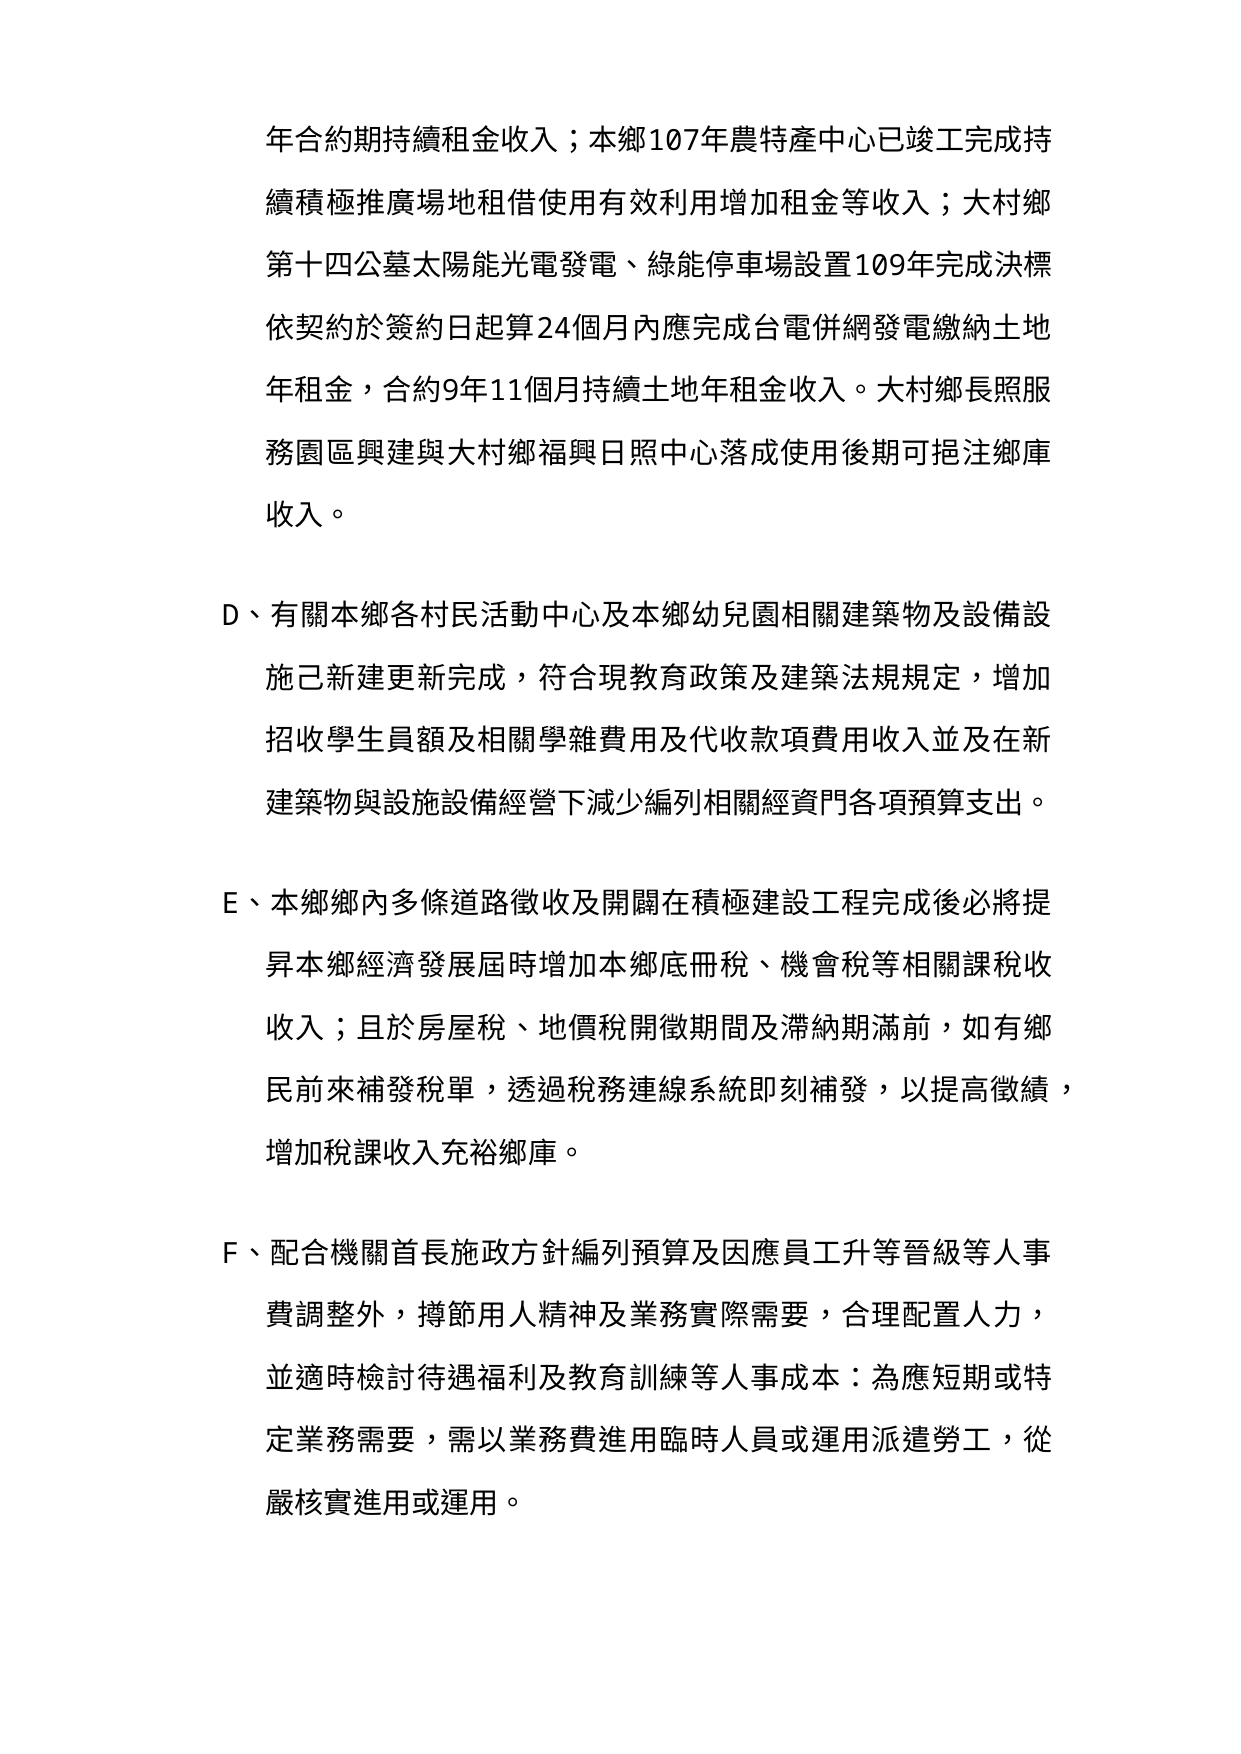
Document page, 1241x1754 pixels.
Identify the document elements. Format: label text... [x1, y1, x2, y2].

subtitle F、配合機關首長施政方針編列預算及因應員工升等晉級等人事費調整外，撙節用人精神及業務實際需要，合理配置人力，並適時檢討待遇福利及教育訓練等人事成本：為應短期或特定業務需要，需以業務費進用臨時人員或運用派遣勞工，從嚴核實進用或運用。 [222, 1209, 1053, 1521]
subtitle C、持續積極開闢自治財源，本鄉108年新建落成納骨塔(櫃)二、三樓部份櫃位，日後之需可再增設櫃位，得再有效增加規費收入挹注鄉庫收入；本鄉公有零售市場108年已完成標租20年合約期持續租金收入；本鄉107年農特產中心已竣工完成持續積極推廣場地租借使用有效利用增加租金等收入；大村鄉第十四公墓太陽能光電發電、綠能停車場設置109年完成決標依契約於簽約日起算24個月內應完成台電併網發電繳納土地年租金，合約9年11個月持續土地年租金收入。大村鄉長照服務園區興建與大村鄉福興日照中心落成使用後期可挹注鄉庫收入。 [222, 96, 1053, 534]
subtitle D、有關本鄉各村民活動中心及本鄉幼兒園相關建築物及設備設施己新建更新完成，符合現教育政策及建築法規規定，增加招收學生員額及相關學雜費用及代收款項費用收入並及在新建築物與設施設備經營下減少編列相關經資門各項預算支出。 [222, 571, 1053, 821]
subtitle E、本鄉鄉內多條道路徵收及開闢在積極建設工程完成後必將提昇本鄉經濟發展屆時增加本鄉底冊稅、機會稅等相關課稅收收入；且於房屋稅、地價稅開徵期間及滯納期滿前，如有鄉民前來補發稅單，透過稅務連線系統即刻補發，以提高徵績，增加稅課收入充裕鄉庫。 [222, 859, 1053, 1171]
